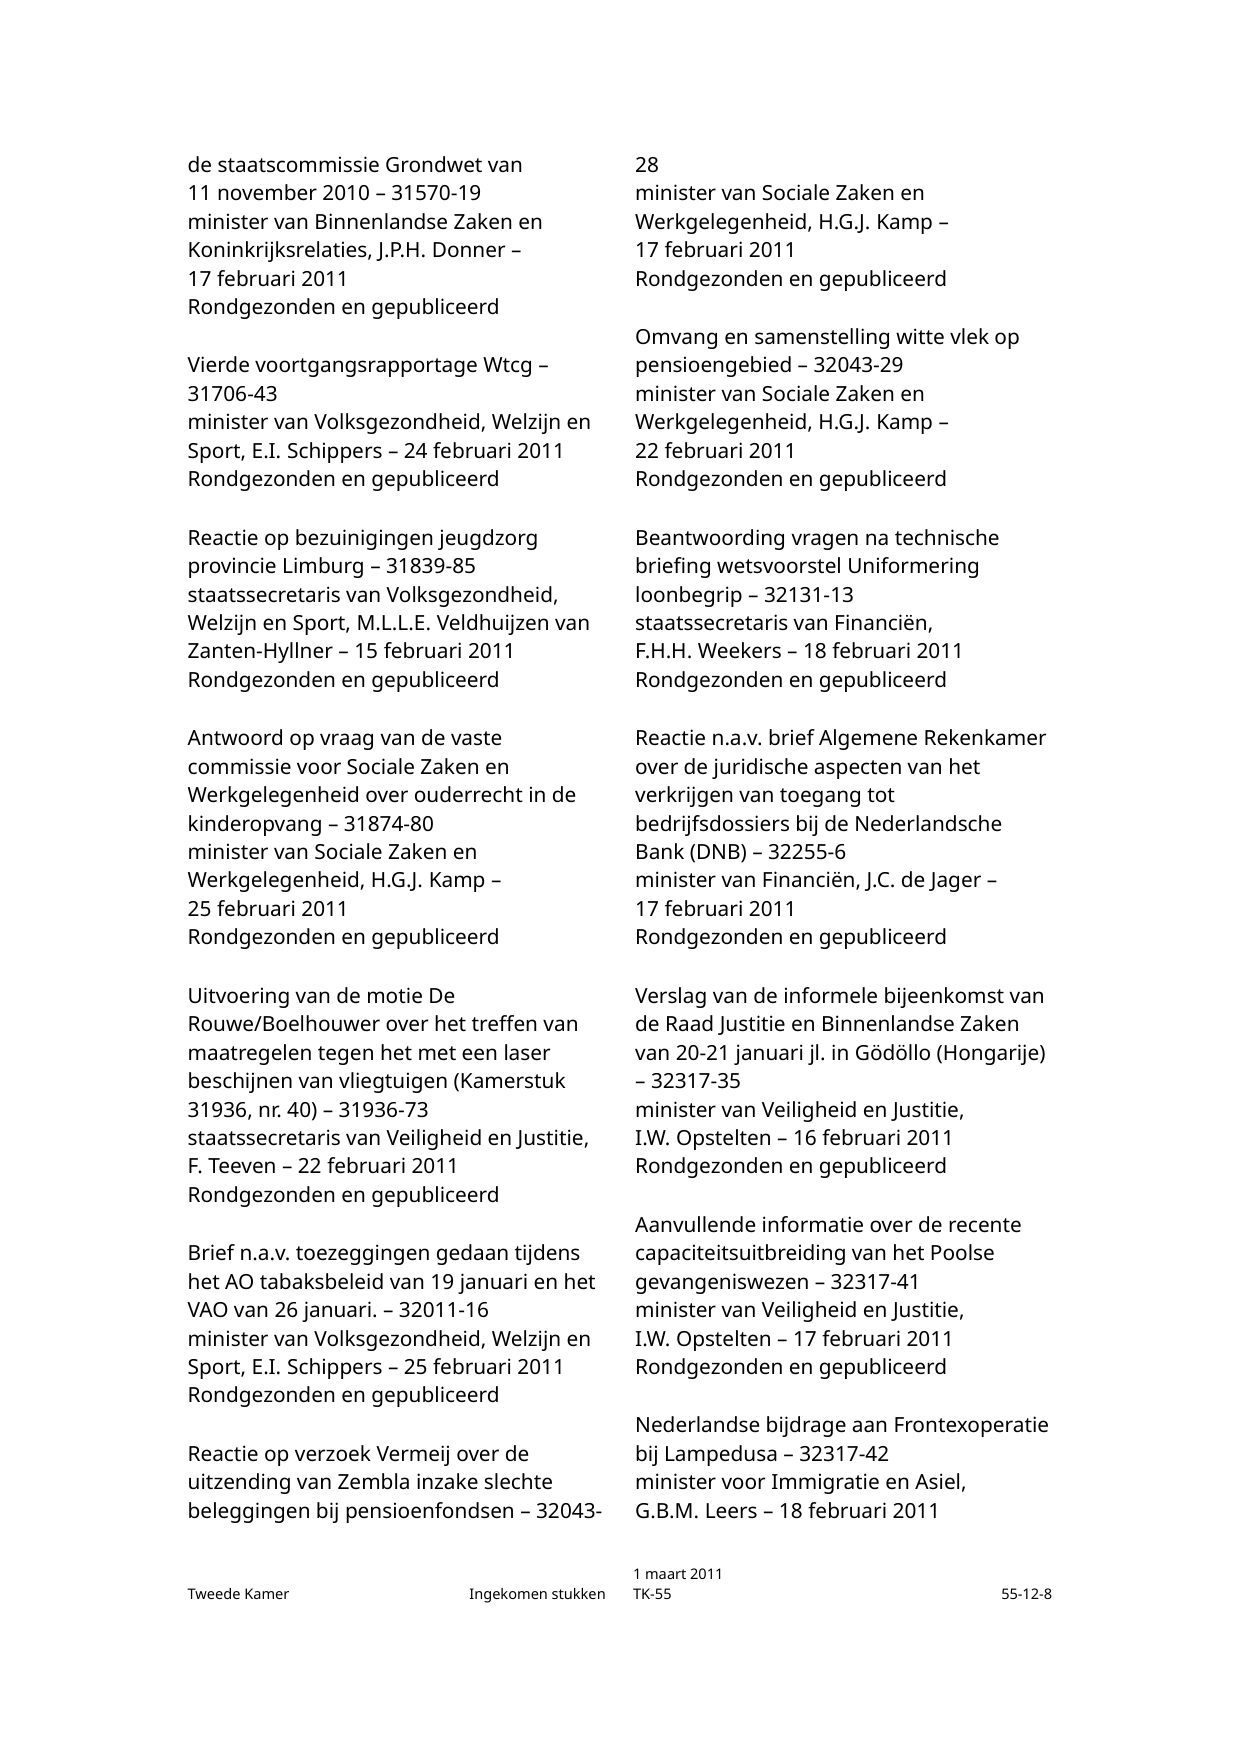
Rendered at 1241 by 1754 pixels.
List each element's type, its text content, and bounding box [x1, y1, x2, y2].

text Rondgezonden en gepubliceerd [635, 1152, 1053, 1180]
text 28 [635, 150, 1053, 178]
text Rondgezonden en gepubliceerd [187, 292, 605, 321]
text de staatscommissie Grondwet van 11 november 2010 – 31570-19 [187, 150, 605, 207]
text Vierde voortgangsrapportage Wtcg – 31706-43 [187, 351, 605, 407]
text Omvang en samenstelling witte vlek op pensioengebied – 32043-29 [635, 322, 1053, 379]
text Rondgezonden en gepubliceerd [635, 665, 1053, 693]
text minister van Veiligheid en Justitie, I.W. Opstelten – 17 februari 2011 [635, 1295, 1053, 1352]
text minister van Binnenlandse Zaken en Koninkrijksrelaties, J.P.H. Donner – 17 februari 2011 [187, 207, 605, 292]
text Reactie op bezuinigingen jeugdzorg provincie Limburg – 31839-85 [187, 523, 605, 580]
text minister van Volksgezondheid, Welzijn en Sport, E.I. Schippers – 24 februari 2011 [187, 407, 605, 464]
text Rondgezonden en gepubliceerd [187, 464, 605, 493]
text Brief n.a.v. toezeggingen gedaan tijdens het AO tabaksbeleid van 19 januari en het VAO van 26 januari. – 32011-16 [187, 1238, 605, 1324]
text Rondgezonden en gepubliceerd [635, 464, 1053, 493]
text minister voor Immigratie en Asiel, G.B.M. Leers – 18 februari 2011 [635, 1467, 1053, 1524]
text minister van Veiligheid en Justitie, I.W. Opstelten – 16 februari 2011 [635, 1095, 1053, 1152]
text staatssecretaris van Veiligheid en Justitie, F. Teeven – 22 februari 2011 [187, 1123, 605, 1180]
text Reactie n.a.v. brief Algemene Rekenkamer over de juridische aspecten van het verkrijgen van toegang tot bedrijfsdossiers bij de Nederlandsche Bank (DNB) – 32255-6 [635, 723, 1053, 866]
text Rondgezonden en gepubliceerd [187, 1180, 605, 1208]
text Verslag van de informele bijeenkomst van de Raad Justitie en Binnenlandse Zaken van 20-21 januari jl. in Gödöllo (Hongarije) – 32317-35 [635, 981, 1053, 1095]
text minister van Sociale Zaken en Werkgelegenheid, H.G.J. Kamp – 25 februari 2011 [187, 837, 605, 922]
text Rondgezonden en gepubliceerd [187, 665, 605, 693]
text minister van Financiën, J.C. de Jager – 17 februari 2011 [635, 866, 1053, 922]
text Rondgezonden en gepubliceerd [635, 922, 1053, 951]
text staatssecretaris van Volksgezondheid, Welzijn en Sport, M.L.L.E. Veldhuijzen van Zanten-Hyllner – 15 februari 2011 [187, 580, 605, 665]
text minister van Sociale Zaken en Werkgelegenheid, H.G.J. Kamp – 22 februari 2011 [635, 379, 1053, 464]
text Nederlandse bijdrage aan Frontexoperatie bij Lampedusa – 32317-42 [635, 1411, 1053, 1467]
text Aanvullende informatie over de recente capaciteitsuitbreiding van het Poolse gevangeniswezen – 32317-41 [635, 1210, 1053, 1295]
text minister van Volksgezondheid, Welzijn en Sport, E.I. Schippers – 25 februari 2011 [187, 1324, 605, 1381]
text minister van Sociale Zaken en Werkgelegenheid, H.G.J. Kamp – 17 februari 2011 [635, 178, 1053, 264]
text Rondgezonden en gepubliceerd [635, 264, 1053, 292]
text Uitvoering van de motie De Rouwe/Boelhouwer over het treffen van maatregelen tegen het met een laser beschijnen van vliegtuigen (Kamerstuk 31936, nr. 40) – 31936-73 [187, 981, 605, 1123]
text Rondgezonden en gepubliceerd [635, 1352, 1053, 1381]
text Reactie op verzoek Vermeij over de uitzending van Zembla inzake slechte beleggingen bij pensioenfondsen – 32043- [187, 1439, 605, 1524]
text Beantwoording vragen na technische briefing wetsvoorstel Uniformering loonbegrip – 32131-13 [635, 523, 1053, 608]
text Antwoord op vraag van de vaste commissie voor Sociale Zaken en Werkgelegenheid over ouderrecht in de kinderopvang – 31874-80 [187, 723, 605, 837]
text staatssecretaris van Financiën, F.H.H. Weekers – 18 februari 2011 [635, 608, 1053, 665]
text Rondgezonden en gepubliceerd [187, 1381, 605, 1409]
text Rondgezonden en gepubliceerd [187, 922, 605, 951]
